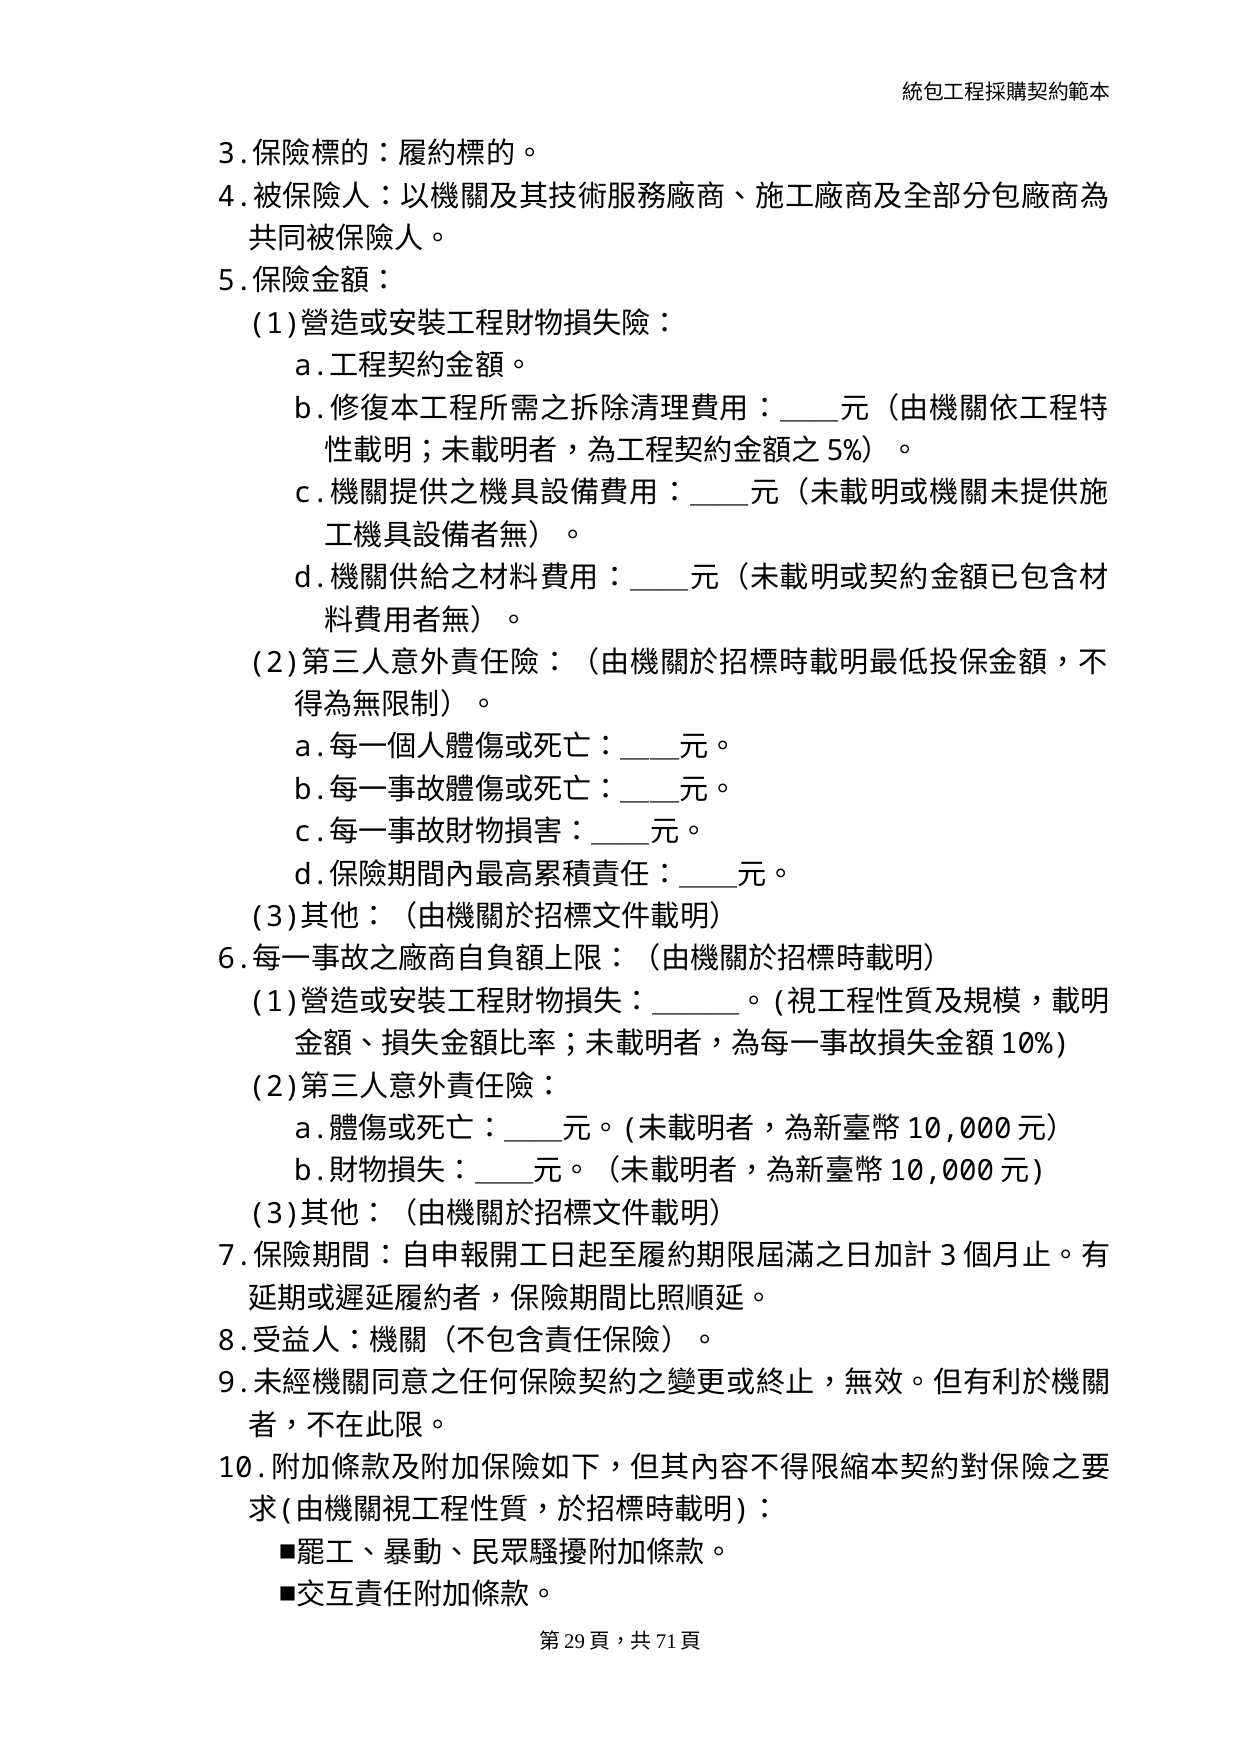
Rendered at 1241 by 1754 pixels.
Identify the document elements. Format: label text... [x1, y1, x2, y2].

text (3)其他：（由機關於招標文件載明） [248, 893, 1110, 935]
text 3.保險標的：履約標的。 [217, 130, 1110, 172]
text a.體傷或死亡：＿＿元。(未載明者，為新臺幣10,000元） [294, 1104, 1110, 1147]
text (1)營造或安裝工程財物損失險： [248, 299, 1110, 342]
text b.財物損失：＿＿元。（未載明者，為新臺幣10,000元) [294, 1147, 1110, 1189]
text 4.被保險人：以機關及其技術服務廠商、施工廠商及全部分包廠商為共同被保險人。 [217, 172, 1110, 257]
text (2)第三人意外責任險： [248, 1062, 1110, 1104]
text b.每一事故體傷或死亡：＿＿元。 [294, 765, 1110, 808]
text ■罷工、暴動、民眾騷擾附加條款。 [279, 1528, 1110, 1571]
text c.機關提供之機具設備費用：＿＿元（未載明或機關未提供施工機具設備者無）。 [294, 469, 1110, 554]
text 5.保險金額： [217, 257, 1110, 299]
text a.工程契約金額。 [294, 342, 1110, 384]
text a.每一個人體傷或死亡：＿＿元。 [294, 723, 1110, 765]
text (3)其他：（由機關於招標文件載明） [248, 1189, 1110, 1232]
text ■交互責任附加條款。 [279, 1571, 1110, 1613]
text c.每一事故財物損害：＿＿元。 [294, 808, 1110, 850]
text 10.附加條款及附加保險如下，但其內容不得限縮本契約對保險之要求(由機關視工程性質，於招標時載明)： [217, 1443, 1110, 1528]
text (2)第三人意外責任險：（由機關於招標時載明最低投保金額，不得為無限制）。 [248, 638, 1110, 723]
text 6.每一事故之廠商自負額上限：（由機關於招標時載明） [217, 935, 1110, 977]
text 7.保險期間：自申報開工日起至履約期限屆滿之日加計3個月止。有延期或遲延履約者，保險期間比照順延。 [217, 1232, 1110, 1316]
text (1)營造或安裝工程財物損失：＿＿＿。(視工程性質及規模，載明金額、損失金額比率；未載明者，為每一事故損失金額10%) [248, 977, 1110, 1062]
text 9.未經機關同意之任何保險契約之變更或終止，無效。但有利於機關者，不在此限。 [217, 1359, 1110, 1443]
text d.保險期間內最高累積責任：＿＿元。 [294, 850, 1110, 893]
text b.修復本工程所需之拆除清理費用：＿＿元（由機關依工程特性載明；未載明者，為工程契約金額之5%）。 [294, 384, 1110, 469]
text 8.受益人：機關（不包含責任保險）。 [217, 1316, 1110, 1359]
text d.機關供給之材料費用：＿＿元（未載明或契約金額已包含材料費用者無）。 [294, 554, 1110, 638]
